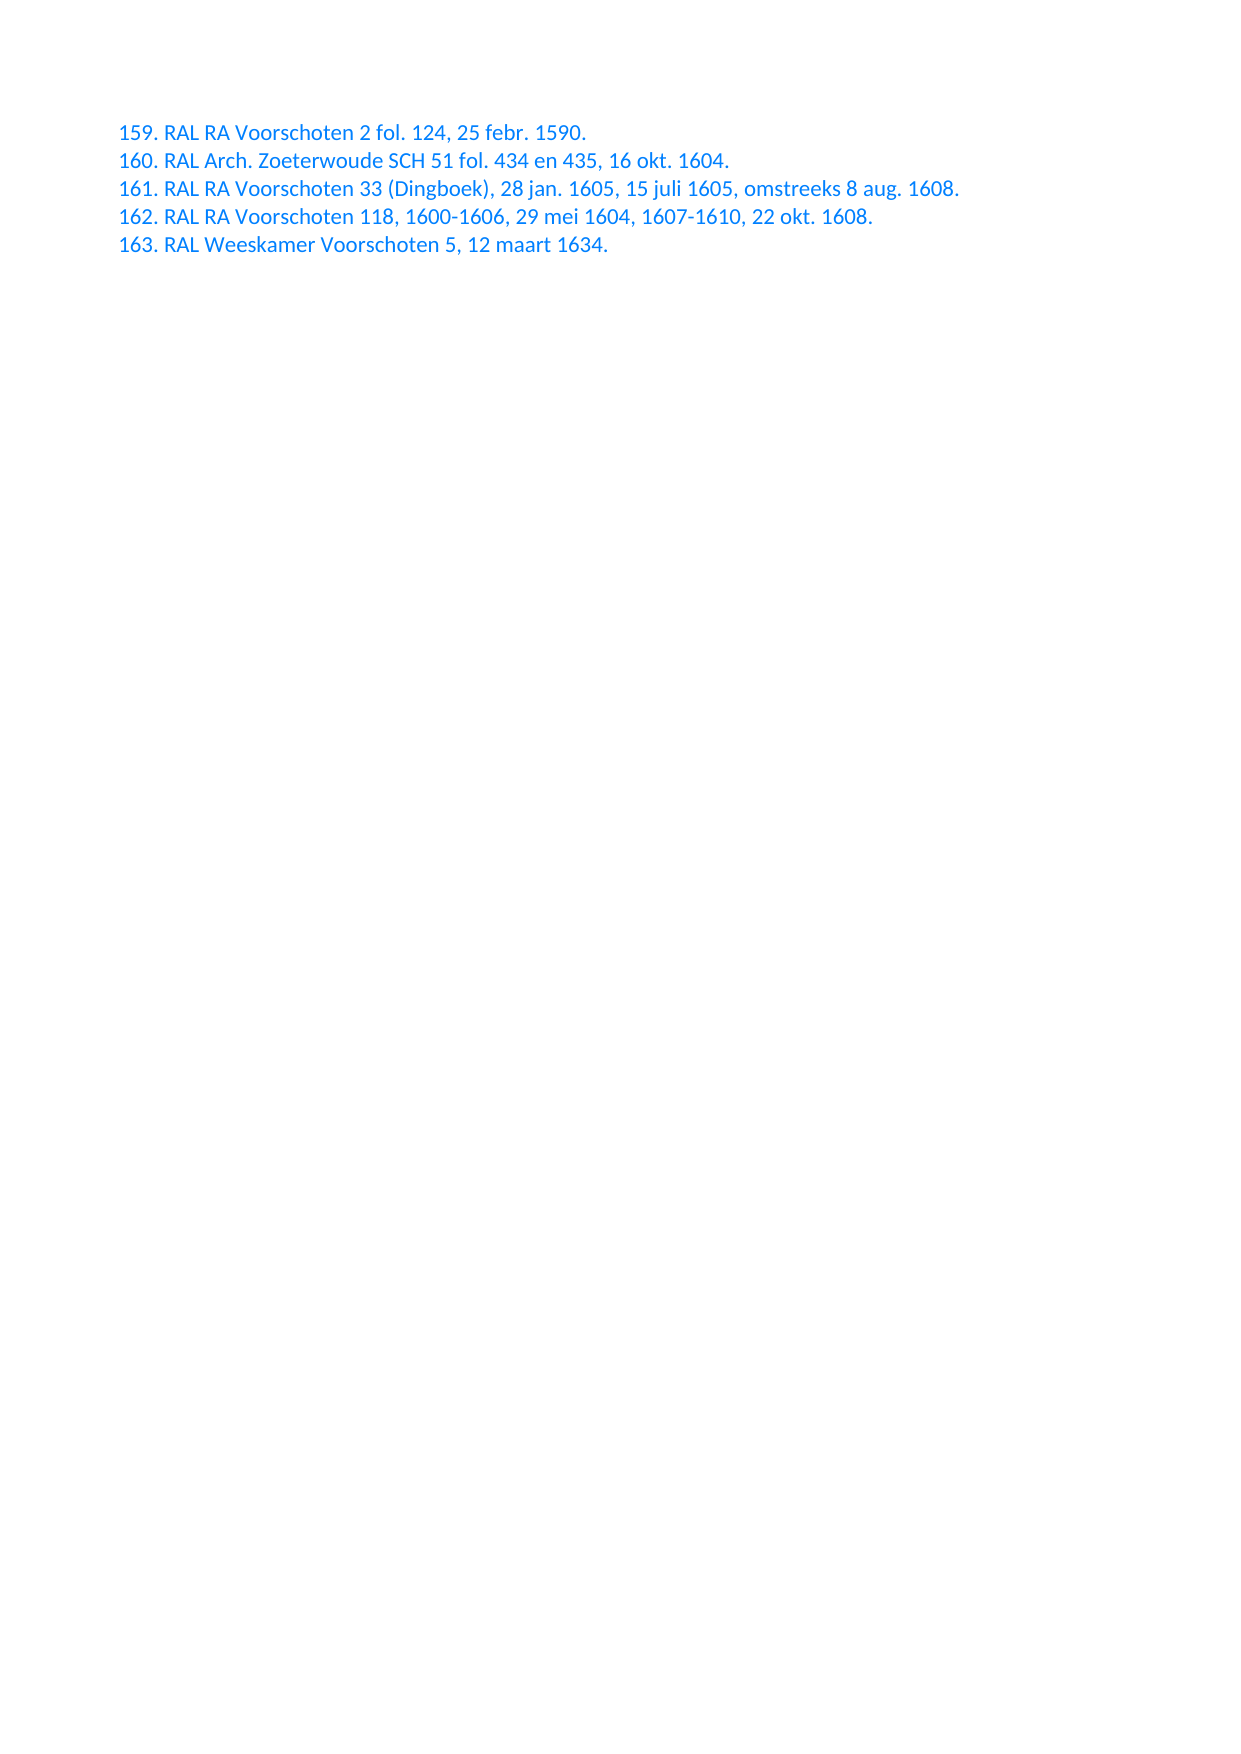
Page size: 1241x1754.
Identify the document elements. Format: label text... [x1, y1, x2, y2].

text 159. RAL RA Voorschoten 2 fol. 124, 25 febr. 1590. [118, 118, 1122, 146]
text 160. RAL Arch. Zoeterwoude SCH 51 fol. 434 en 435, 16 okt. 1604. [118, 146, 1122, 174]
text 163. RAL Weeskamer Voorschoten 5, 12 maart 1634. [118, 230, 1122, 258]
text 161. RAL RA Voorschoten 33 (Dingboek), 28 jan. 1605, 15 juli 1605, omstreeks 8 aug. 1608. [118, 174, 1122, 202]
text 162. RAL RA Voorschoten 118, 1600-1606, 29 mei 1604, 1607-1610, 22 okt. 1608. [118, 202, 1122, 230]
